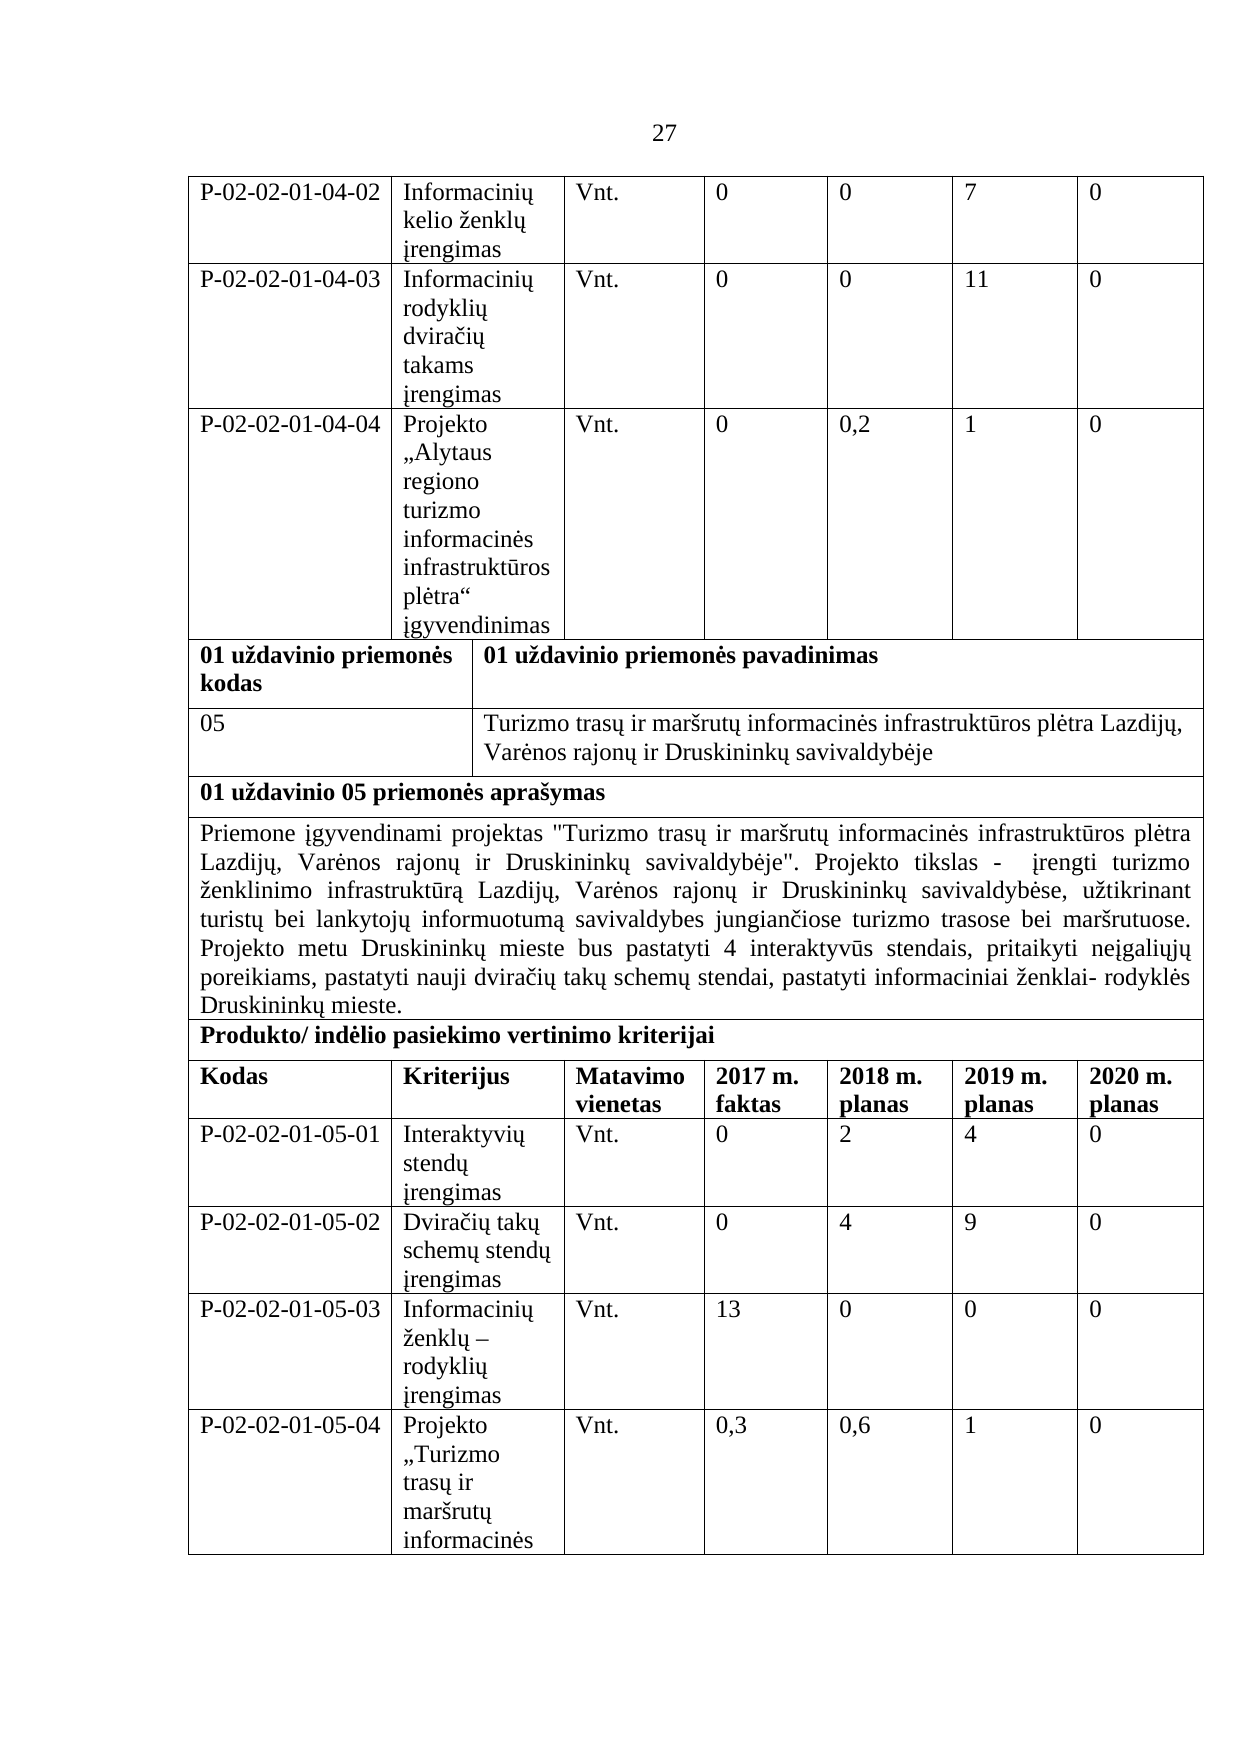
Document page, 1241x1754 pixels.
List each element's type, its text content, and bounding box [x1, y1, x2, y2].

table_cell Informacinių ženklų – rodyklių įrengimas [392, 1294, 564, 1409]
table_cell Informacinių rodyklių dviračių takams įrengimas [392, 264, 564, 408]
table_cell Vnt. [565, 409, 704, 639]
table_cell 0 [953, 1294, 1077, 1409]
table_cell 0 [1078, 1119, 1203, 1206]
table_cell 4 [828, 1207, 952, 1293]
table_cell 11 [953, 264, 1077, 408]
table_cell 0,2 [828, 409, 952, 639]
table_cell 2017 m. faktas [705, 1061, 827, 1118]
table_cell 0 [828, 177, 952, 263]
table_cell 7 [953, 177, 1077, 263]
table_cell Produkto/ indėlio pasiekimo vertinimo kriterijai [189, 1020, 1203, 1060]
table_cell Kriterijus [392, 1061, 564, 1118]
table_cell 2020 m. planas [1078, 1061, 1203, 1118]
table_cell Kodas [189, 1061, 391, 1118]
table_cell Matavimo vienetas [565, 1061, 704, 1118]
table_cell Interaktyvių stendų įrengimas [392, 1119, 564, 1206]
table_cell 0 [828, 1294, 952, 1409]
table_cell 01 uždavinio 05 priemonės aprašymas [189, 777, 1203, 817]
table_cell 0 [705, 409, 827, 639]
table_cell 05 [189, 709, 472, 776]
table_cell Vnt. [565, 1294, 704, 1409]
table_cell 2019 m. planas [953, 1061, 1077, 1118]
table_cell Vnt. [565, 264, 704, 408]
table_cell P-02-02-01-04-02 [189, 177, 391, 263]
table_cell Projekto „Turizmo trasų ir maršrutų informacinės [392, 1410, 564, 1554]
table_cell 1 [953, 409, 1077, 639]
table_cell Vnt. [565, 1410, 704, 1554]
table_cell Projekto „Alytaus regiono turizmo informacinės infrastruktūros plėtra“ įgyvendinimas [392, 409, 564, 639]
table_cell P-02-02-01-05-02 [189, 1207, 391, 1293]
table_cell 0 [828, 264, 952, 408]
table_cell 0 [1078, 409, 1203, 639]
table_cell Informacinių kelio ženklų įrengimas [392, 177, 564, 263]
table_cell 0,3 [705, 1410, 827, 1554]
table_cell 0 [1078, 177, 1203, 263]
table_cell 0 [705, 1207, 827, 1293]
table_cell P-02-02-01-05-01 [189, 1119, 391, 1206]
table_cell 2 [828, 1119, 952, 1206]
table_cell Vnt. [565, 1207, 704, 1293]
table_cell 0 [705, 1119, 827, 1206]
table_cell 01 uždavinio priemonės kodas [189, 640, 472, 707]
table_cell P-02-02-01-05-03 [189, 1294, 391, 1409]
table_cell P-02-02-01-04-04 [189, 409, 391, 639]
table_cell P-02-02-01-04-03 [189, 264, 391, 408]
table_cell 0 [705, 177, 827, 263]
table_cell 0,6 [828, 1410, 952, 1554]
table_cell 4 [953, 1119, 1077, 1206]
table_cell Vnt. [565, 177, 704, 263]
table_cell Turizmo trasų ir maršrutų informacinės infrastruktūros plėtra Lazdijų, Varėnos rajonų ir Druskininkų savivaldybėje [473, 709, 1203, 776]
table_cell Priemone įgyvendinami projektas "Turizmo trasų ir maršrutų informacinės infrastruktūros plėtra Lazdijų, Varėnos rajonų ir Druskininkų savivaldybėje". Projekto tikslas - įrengti turizmo ženklinimo infrastruktūrą Lazdijų, Varėnos rajonų ir Druskininkų savivaldybėse, užtikrinant turistų bei lankytojų informuotumą savivaldybes jungiančiose turizmo trasose bei maršrutuose. Projekto metu Druskininkų mieste bus pastatyti 4 interaktyvūs stendais, pritaikyti neįgaliųjų poreikiams, pastatyti nauji dviračių takų schemų stendai, pastatyti informaciniai ženklai- rodyklės Druskininkų mieste. [189, 818, 1203, 1019]
table_cell 2018 m. planas [828, 1061, 952, 1118]
table_cell 0 [1078, 1410, 1203, 1554]
table_cell Vnt. [565, 1119, 704, 1206]
table_cell 0 [1078, 264, 1203, 408]
table_cell 13 [705, 1294, 827, 1409]
table_cell 1 [953, 1410, 1077, 1554]
table_cell 01 uždavinio priemonės pavadinimas [473, 640, 1203, 707]
table_cell Dviračių takų schemų stendų įrengimas [392, 1207, 564, 1293]
table_cell 0 [705, 264, 827, 408]
table_cell 9 [953, 1207, 1077, 1293]
table_cell 0 [1078, 1207, 1203, 1293]
table_cell P-02-02-01-05-04 [189, 1410, 391, 1554]
table_cell 0 [1078, 1294, 1203, 1409]
